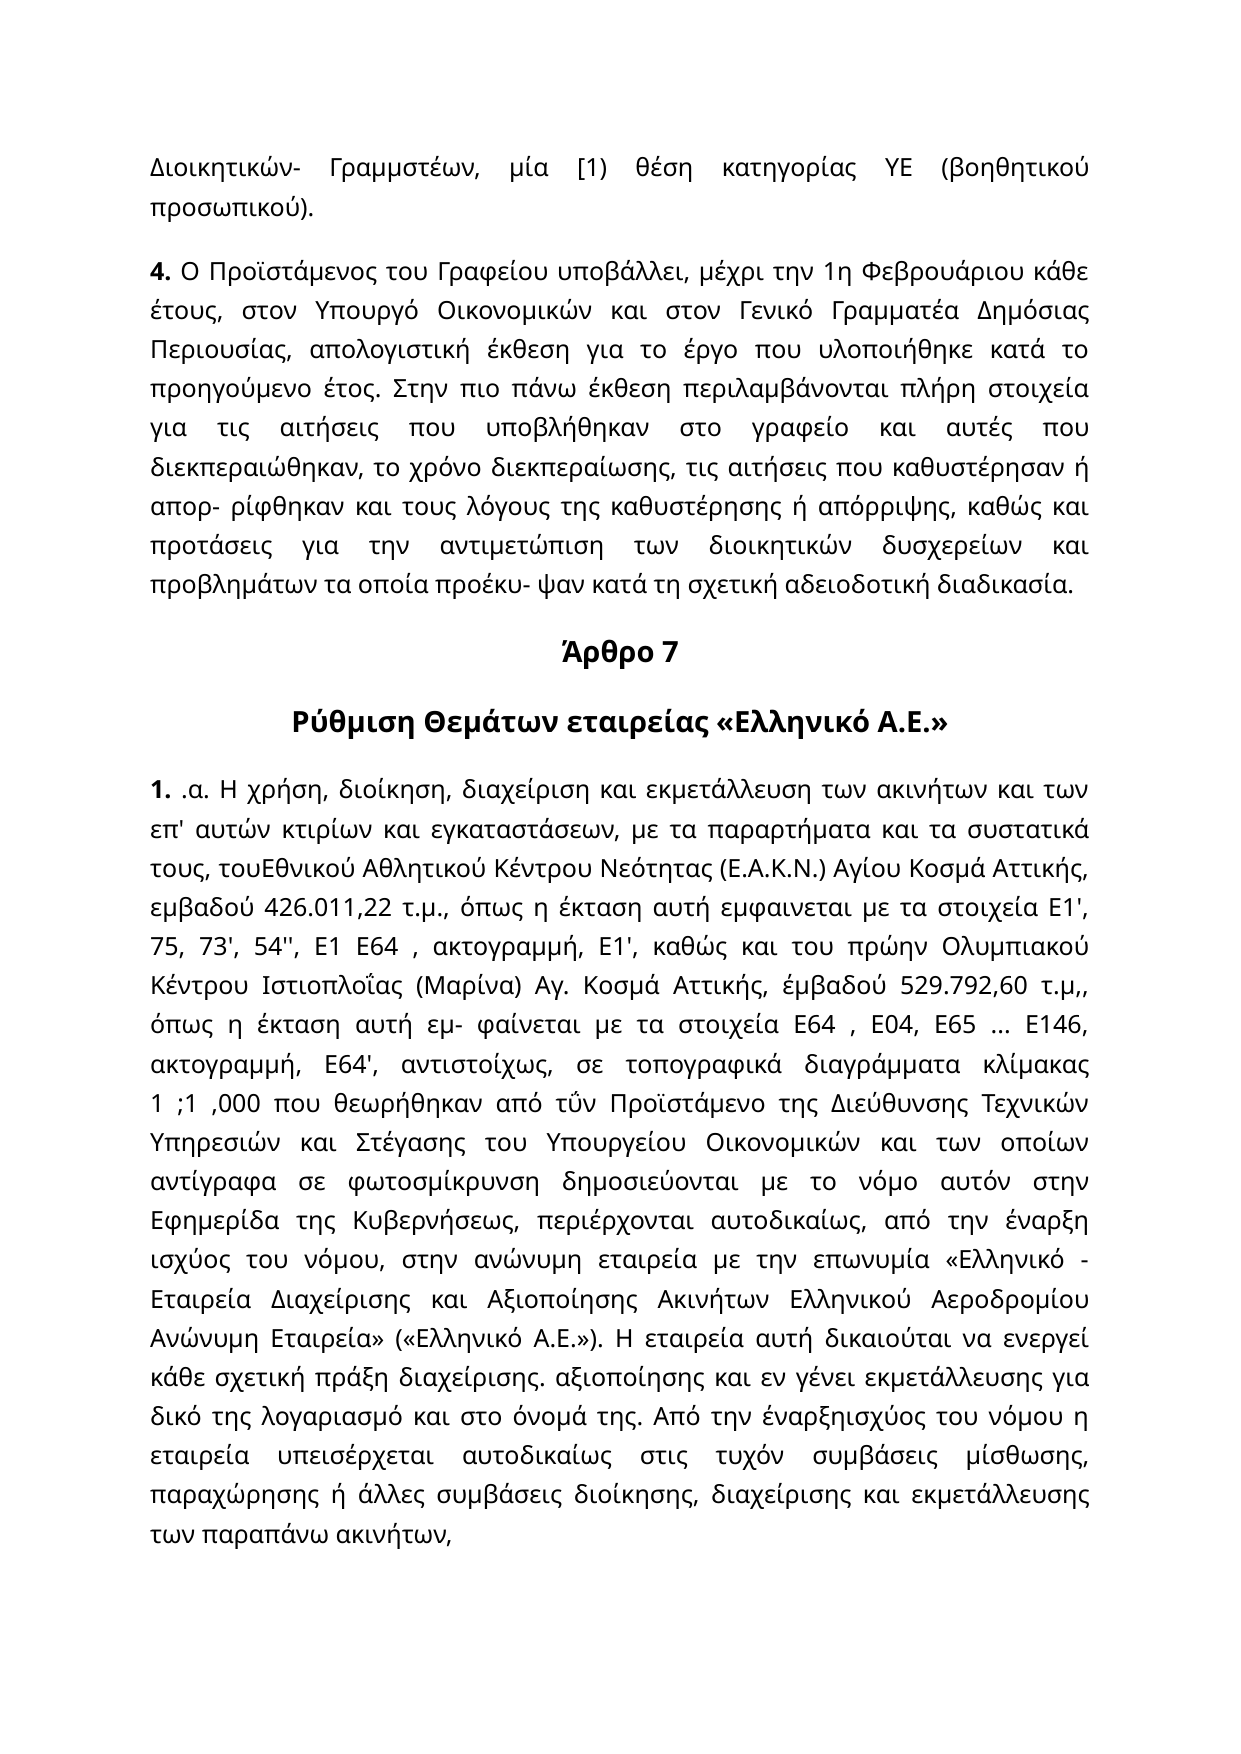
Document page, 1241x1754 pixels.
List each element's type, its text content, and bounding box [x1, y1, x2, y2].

text 1. .α. Η χρήση, διοίκηση, διαχείριση και εκμετάλλευση των ακινήτων και των επ' αυτών κτιρίων και εγκαταστάσεων, με τα παραρτήματα και τα συστατικά τους, τουΕθνικού Αθλητικού Κέντρου Νεότητας (Ε.Α.Κ.Ν.) Αγίου Κοσμά Αττικής, εμβαδού 426.011,22 τ.μ., όπως η έκταση αυτή εμφαινεται με τα στοιχεία Ε1', 75, 73', 54'', E1 E64 , ακτογραμμή, E1', καθώς και του πρώην Ολυμπιακού Κέντρου Ιστιοπλοΐας (Μαρίνα) Αγ. Κοσμά Αττικής, έμβαδού 529.792,60 τ.μ,, όπως η έκταση αυτή εμ- φαίνεται με τα στοιχεία E64 , E04, E65 ... E146, ακτογραμμή, E64', αντιστοίχως, σε τοπογραφικά διαγράμματα κλίμακας 1 ;1 ,000 που θεωρήθηκαν από τΰν Προϊστάμενο της Διεύθυνσης Τεχνικών Υπηρεσιών και Στέγασης του Υπουργείου Οικονομικών και των οποίων αντίγραφα σε φωτοσμίκρυνση δημοσιεύονται με το νόμο αυτόν στην Εφημερίδα της Κυβερνήσεως, περιέρχονται αυτοδικαίως, από την έναρξη ισχύος του νόμου, στην ανώνυμη εταιρεία με την επωνυμία «Ελληνικό - Εταιρεία Διαχείρισης και Αξιοποίησης Ακινήτων Ελληνικού Αεροδρομίου Ανώνυμη Εταιρεία» («Ελληνικό Α.Ε.»). Η εταιρεία αυτή δικαιούται να ενεργεί κάθε σχετική πράξη διαχείρισης. αξιοποίησης και εν γένει εκμετάλλευσης για δικό της λογαριασμό και στο όνομά της. Από την έναρξηισχύος του νόμου η εταιρεία υπεισέρχεται αυτοδικαίως στις τυχόν συμβάσεις μίσθωσης, παραχώρησης ή άλλες συμβάσεις διοίκησης, διαχείρισης και εκμετάλλευσης των παραπάνω ακινήτων, [150, 772, 1090, 1550]
subtitle Άρθρο 7 [150, 631, 1090, 671]
subtitle Ρύθμιση Θεμάτων εταιρείας «Ελληνικό Α.Ε.» [150, 701, 1090, 741]
text Διοικητικών- Γραμμστέων, μία [1) θέση κατηγορίας ΥΕ (βοηθητικού προσωπικού). [150, 150, 1090, 223]
text 4. Ο Προϊστάμενος του Γραφείου υποβάλλει, μέχρι την 1η Φεβρουάριου κάθε έτους, στον Υπουργό Οικονομικών και στον Γενικό Γραμματέα Δημόσιας Περιουσίας, απολογιστική έκθεση για το έργο που υλοποιήθηκε κατά το προηγούμενο έτος. Στην πιο πάνω έκθεση περιλαμβάνονται πλήρη στοιχεία για τις αιτήσεις που υποβλήθηκαν στο γραφείο και αυτές που διεκπεραιώθηκαν, το χρόνο διεκπεραίωσης, τις αιτήσεις που καθυστέρησαν ή απορ- ρίφθηκαν και τους λόγους της καθυστέρησης ή απόρριψης, καθώς και προτάσεις για την αντιμετώπιση των διοικητικών δυσχερείων και προβλημάτων τα οποία προέκυ- ψαν κατά τη σχετική αδειοδοτική διαδικασία. [150, 253, 1090, 601]
